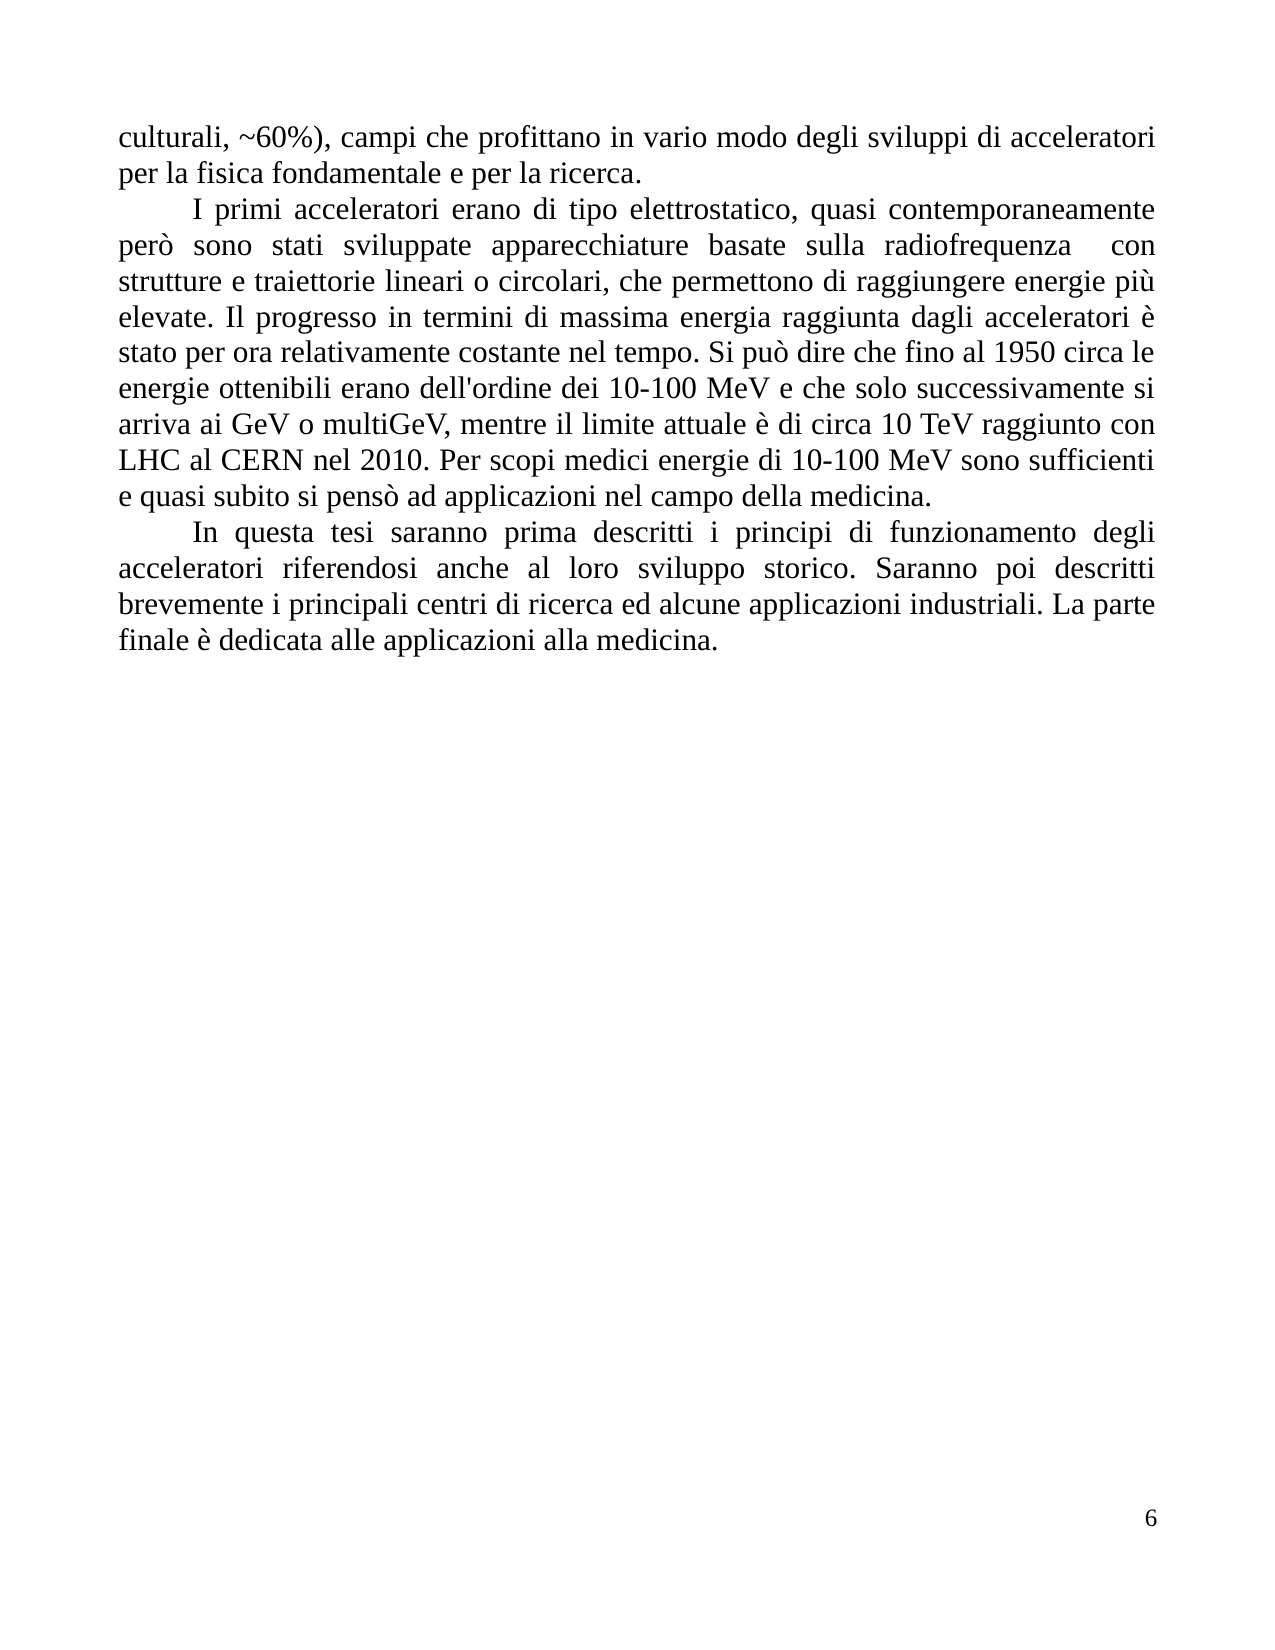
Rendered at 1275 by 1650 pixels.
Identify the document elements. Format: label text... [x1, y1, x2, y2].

text In questa tesi saranno prima descritti i principi di funzionamento degli acceleratori riferendosi anche al loro sviluppo storico. Saranno poi descritti brevemente i principali centri di ricerca ed alcune applicazioni industriali. La parte finale è dedicata alle applicazioni alla medicina. [118, 513, 1157, 657]
text I primi acceleratori erano di tipo elettrostatico, quasi contemporaneamente però sono stati sviluppate apparecchiature basate sulla radiofrequenza con strutture e traiettorie lineari o circolari, che permettono di raggiungere energie più elevate. Il progresso in termini di massima energia raggiunta dagli acceleratori è stato per ora relativamente costante nel tempo. Si può dire che fino al 1950 circa le energie ottenibili erano dell'ordine dei 10-100 MeV e che solo successivamente si arriva ai GeV o multiGeV, mentre il limite attuale è di circa 10 TeV raggiunto con LHC al CERN nel 2010. Per scopi medici energie di 10-100 MeV sono sufficienti e quasi subito si pensò ad applicazioni nel campo della medicina. [118, 190, 1157, 513]
text culturali, ~60%), campi che profittano in vario modo degli sviluppi di acceleratori per la fisica fondamentale e per la ricerca. [118, 118, 1157, 190]
